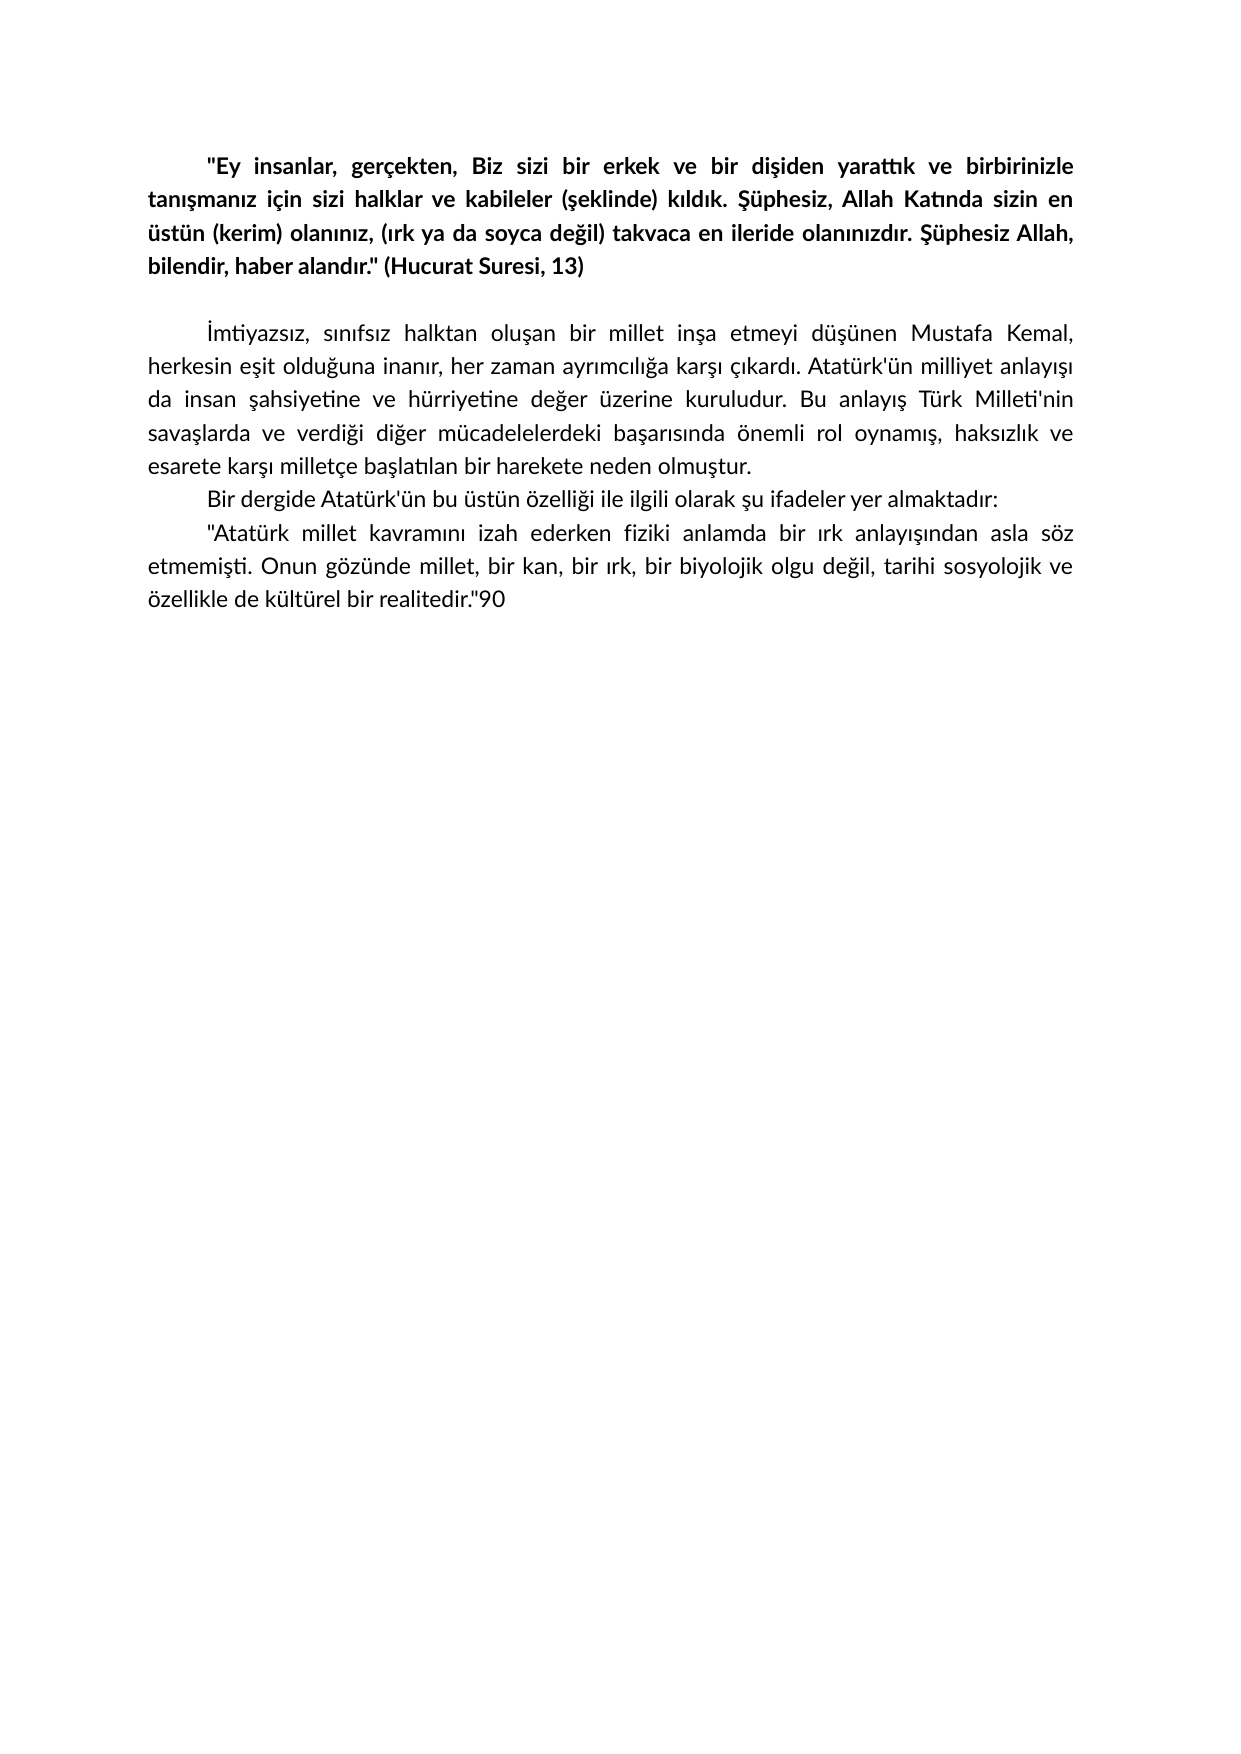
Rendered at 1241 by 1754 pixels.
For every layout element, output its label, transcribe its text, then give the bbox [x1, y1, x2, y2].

text "Ey insanlar, gerçekten, Biz sizi bir erkek ve bir dişiden yarattık ve birbirinizle tanışmanız için sizi halklar ve kabileler (şeklinde) kıldık. Şüphesiz, Allah Katında sizin en üstün (kerim) olanınız, (ırk ya da soyca değil) takvaca en ileride olanınızdır. Şüphesiz Allah, bilendir, haber alandır." (Hucurat Suresi, 13) [148, 148, 1075, 281]
text Bir dergide Atatürk'ün bu üstün özelliği ile ilgili olarak şu ifadeler yer almaktadır: [148, 481, 1075, 514]
text İmtiyazsız, sınıfsız halktan oluşan bir millet inşa etmeyi düşünen Mustafa Kemal, herkesin eşit olduğuna inanır, her zaman ayrımcılığa karşı çıkardı. Atatürk'ün milliyet anlayışı da insan şahsiyetine ve hürriyetine değer üzerine kuruludur. Bu anlayış Türk Milleti'nin savaşlarda ve verdiği diğer mücadelelerdeki başarısında önemli rol oynamış, haksızlık ve esarete karşı milletçe başlatılan bir harekete neden olmuştur. [148, 314, 1075, 481]
text "Atatürk millet kavramını izah ederken fiziki anlamda bir ırk anlayışından asla söz etmemişti. Onun gözünde millet, bir kan, bir ırk, bir biyolojik olgu değil, tarihi sosyolojik ve özellikle de kültürel bir realitedir."90 [148, 514, 1075, 614]
